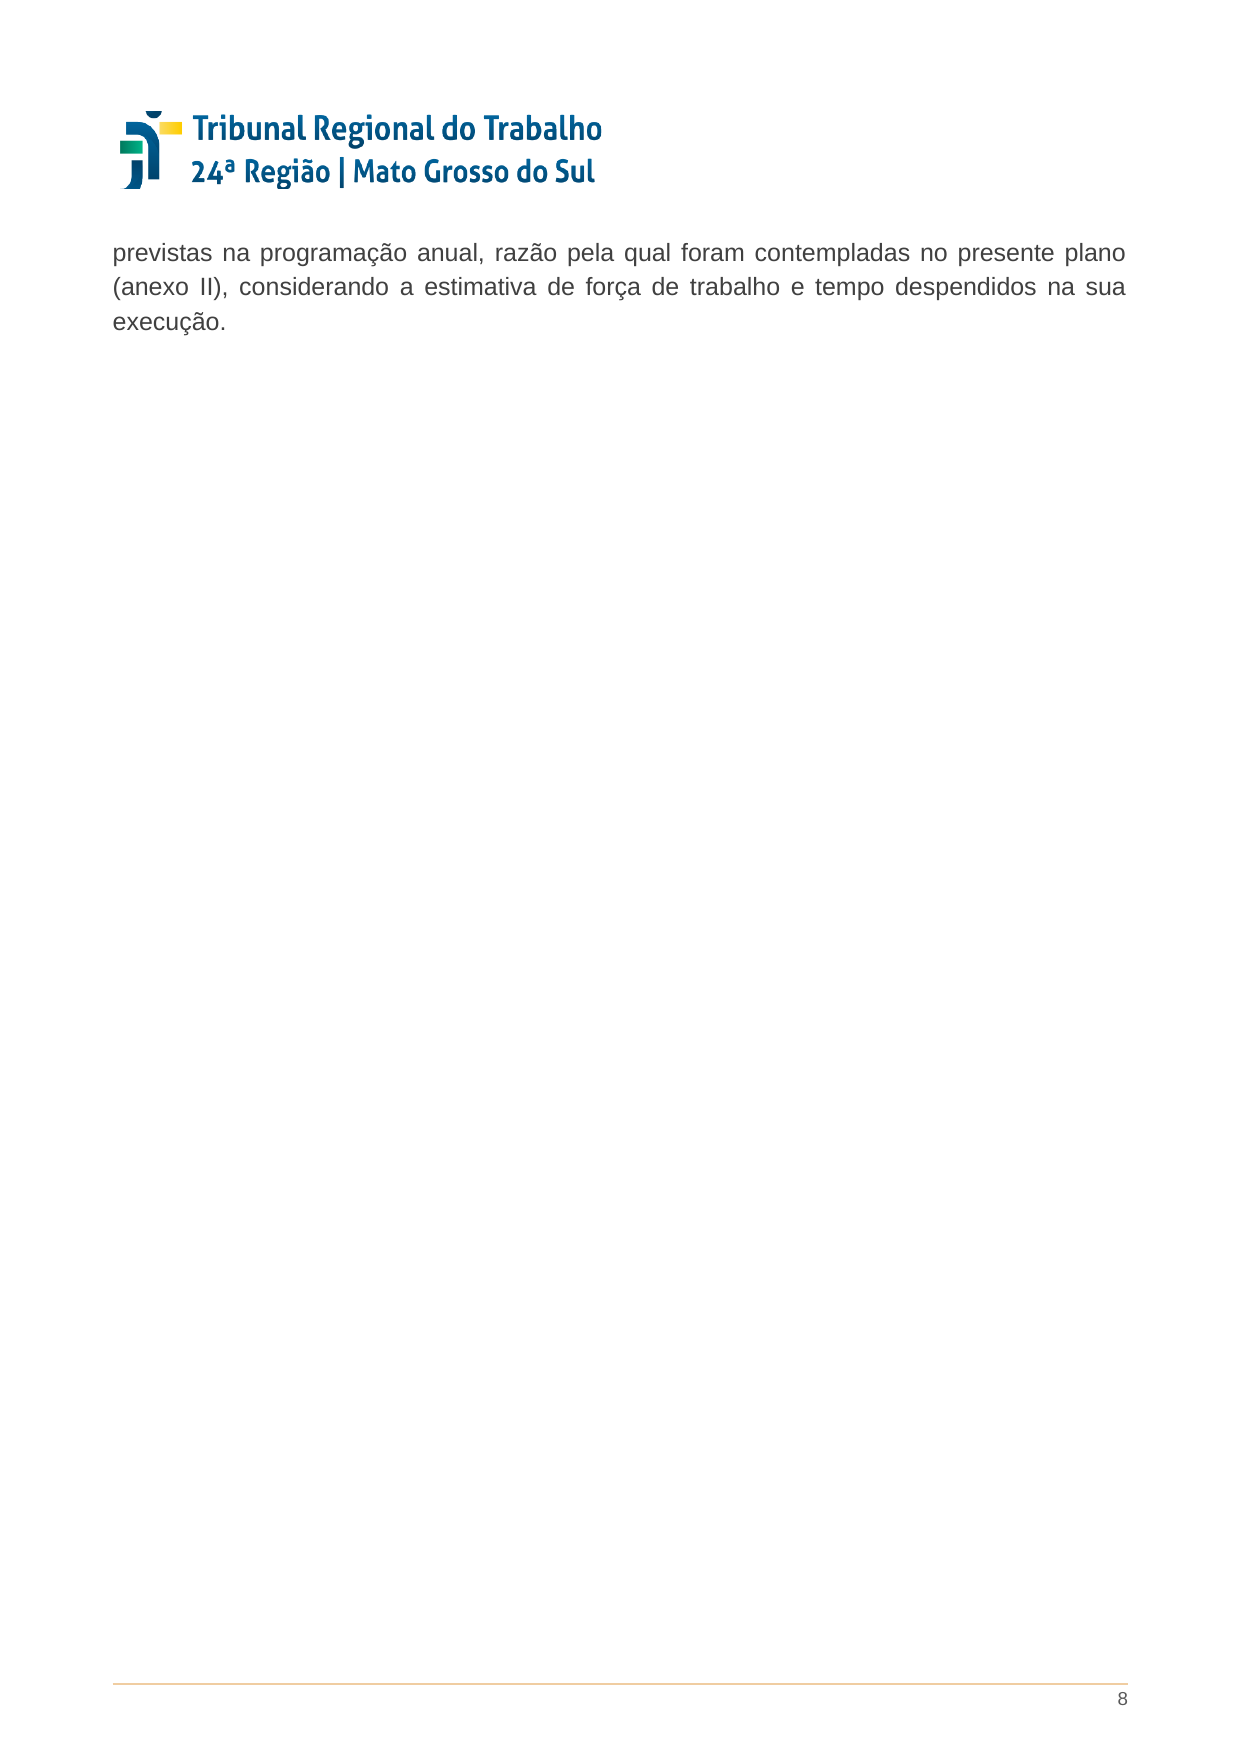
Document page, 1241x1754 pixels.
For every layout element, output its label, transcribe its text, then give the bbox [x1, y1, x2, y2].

text previstas na programação anual, razão pela qual foram contempladas no presente plano (anexo II), considerando a estimativa de força de trabalho e tempo despendidos na sua execução. [112, 238, 1128, 336]
